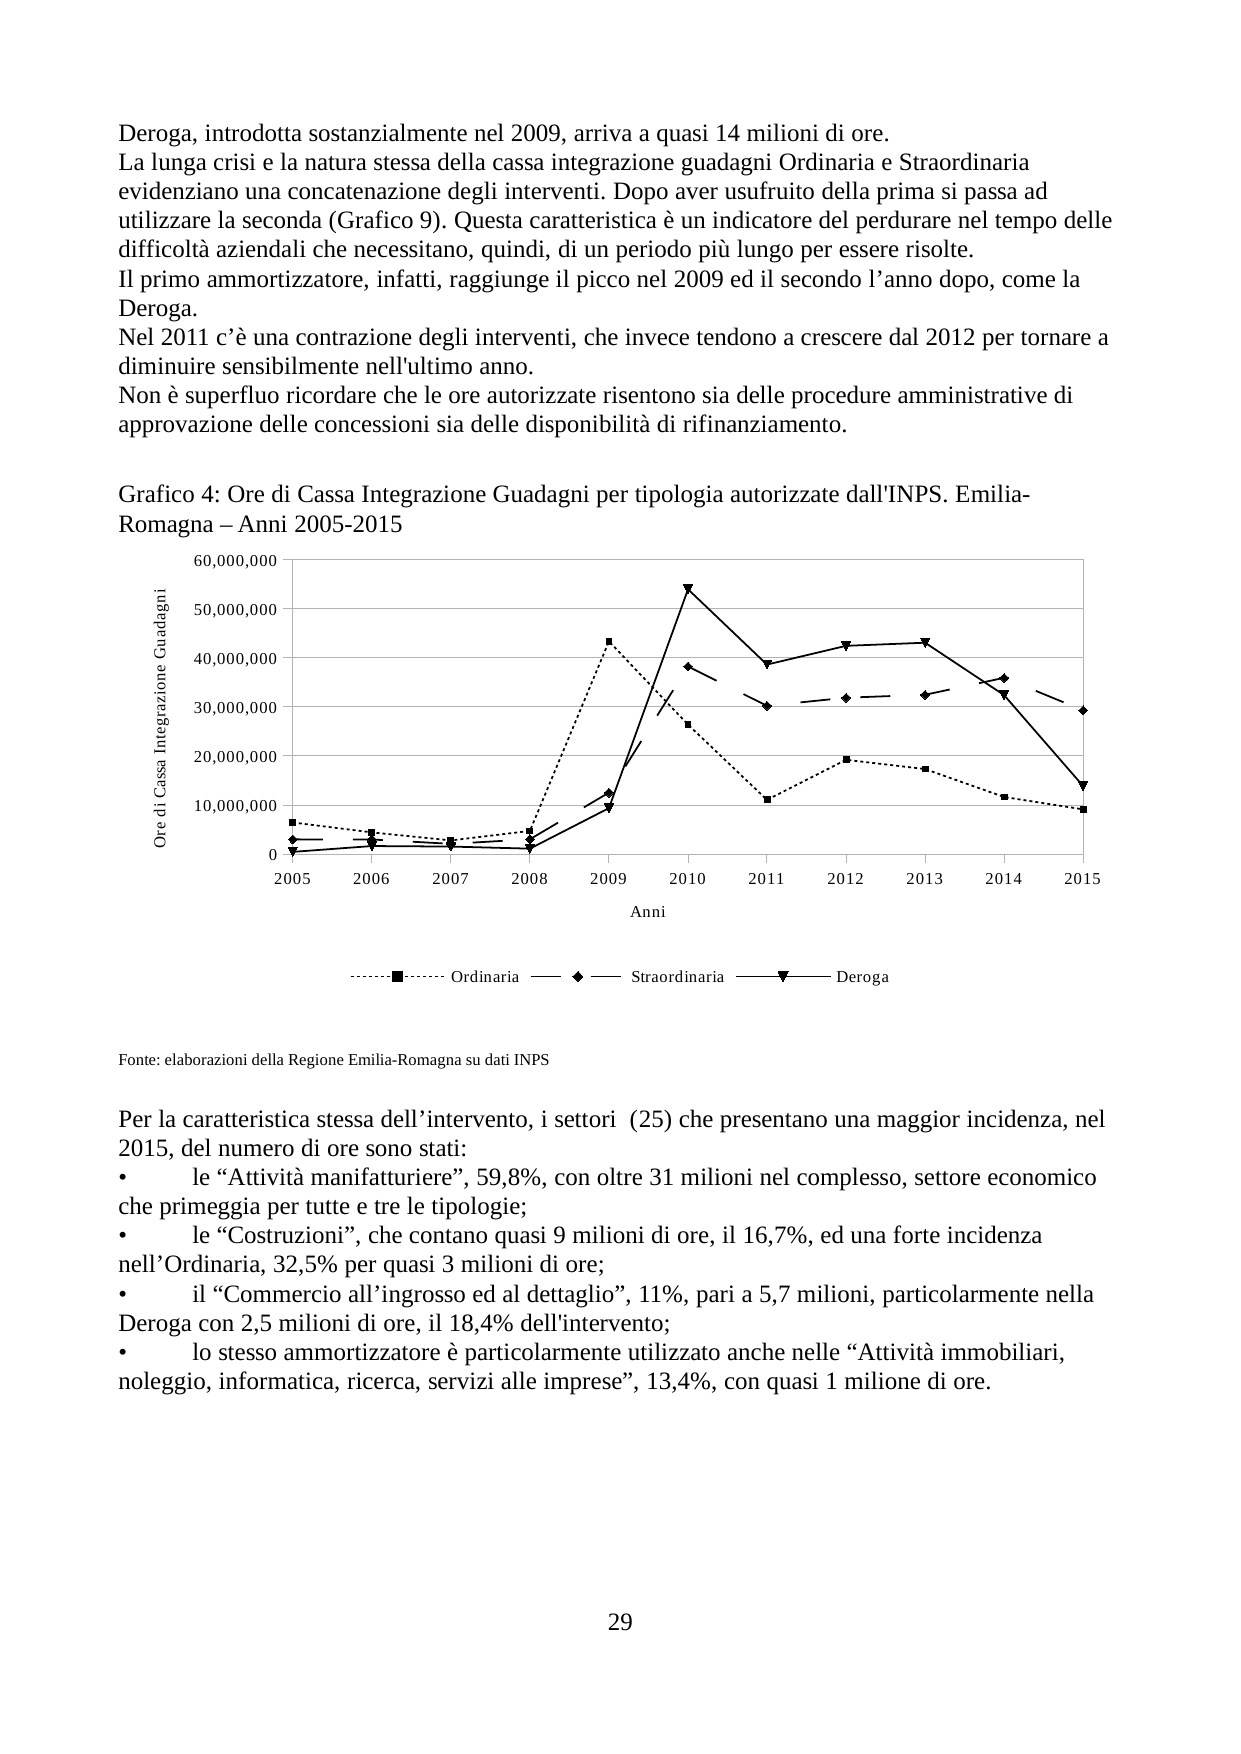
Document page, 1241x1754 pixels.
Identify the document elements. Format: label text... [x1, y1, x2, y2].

text La lunga crisi e la natura stessa della cassa integrazione guadagni Ordinaria e Straordinaria evidenziano una concatenazione degli interventi. Dopo aver usufruito della prima si passa ad utilizzare la seconda (Grafico 9). Questa caratteristica è un indicatore del perdurare nel tempo delle difficoltà aziendali che necessitano, quindi, di un periodo più lungo per essere risolte. [118, 147, 1122, 263]
text Per la caratteristica stessa dell’intervento, i settori (Tabella 25) che presentano una maggior incidenza, nel 2015, del numero di ore sono stati: [118, 1104, 1122, 1162]
text Grafico 4: Ore di Cassa Integrazione Guadagni per tipologia autorizzate dall'INPS. Emilia-Romagna – Anni 2005-2015 [118, 479, 1122, 537]
text Nel 2011 c’è una contrazione degli interventi, che invece tendono a crescere dal 2012 per tornare a diminuire sensibilmente nell'ultimo anno. [118, 322, 1122, 380]
text • le “Attività manifatturiere”, 59,8%, con oltre 31 milioni nel complesso, settore economico che primeggia per tutte e tre le tipologie; [118, 1162, 1122, 1220]
text • il “Commercio all’ingrosso ed al dettaglio”, 11%, pari a 5,7 milioni, particolarmente nella Deroga con 2,5 milioni di ore, il 18,4% dell'intervento; [118, 1278, 1122, 1337]
text Fonte: elaborazioni della Regione Emilia-Romagna su dati INPS [118, 1050, 1122, 1069]
text • lo stesso ammortizzatore è particolarmente utilizzato anche nelle “Attività immobiliari, noleggio, informatica, ricerca, servizi alle imprese”, 13,4%, con quasi 1 milione di ore. [118, 1337, 1122, 1395]
text Il primo ammortizzatore, infatti, raggiunge il picco nel 2009 ed il secondo l’anno dopo, come la Deroga. [118, 263, 1122, 322]
text Deroga, introdotta sostanzialmente nel 2009, arriva a quasi 14 milioni di ore. [118, 118, 1122, 147]
text • le “Costruzioni”, che contano quasi 9 milioni di ore, il 16,7%, ed una forte incidenza nell’Ordinaria, 32,5% per quasi 3 milioni di ore; [118, 1220, 1122, 1278]
text Non è superfluo ricordare che le ore autorizzate risentono sia delle procedure amministrative di approvazione delle concessioni sia delle disponibilità di rifinanziamento. [118, 380, 1122, 438]
